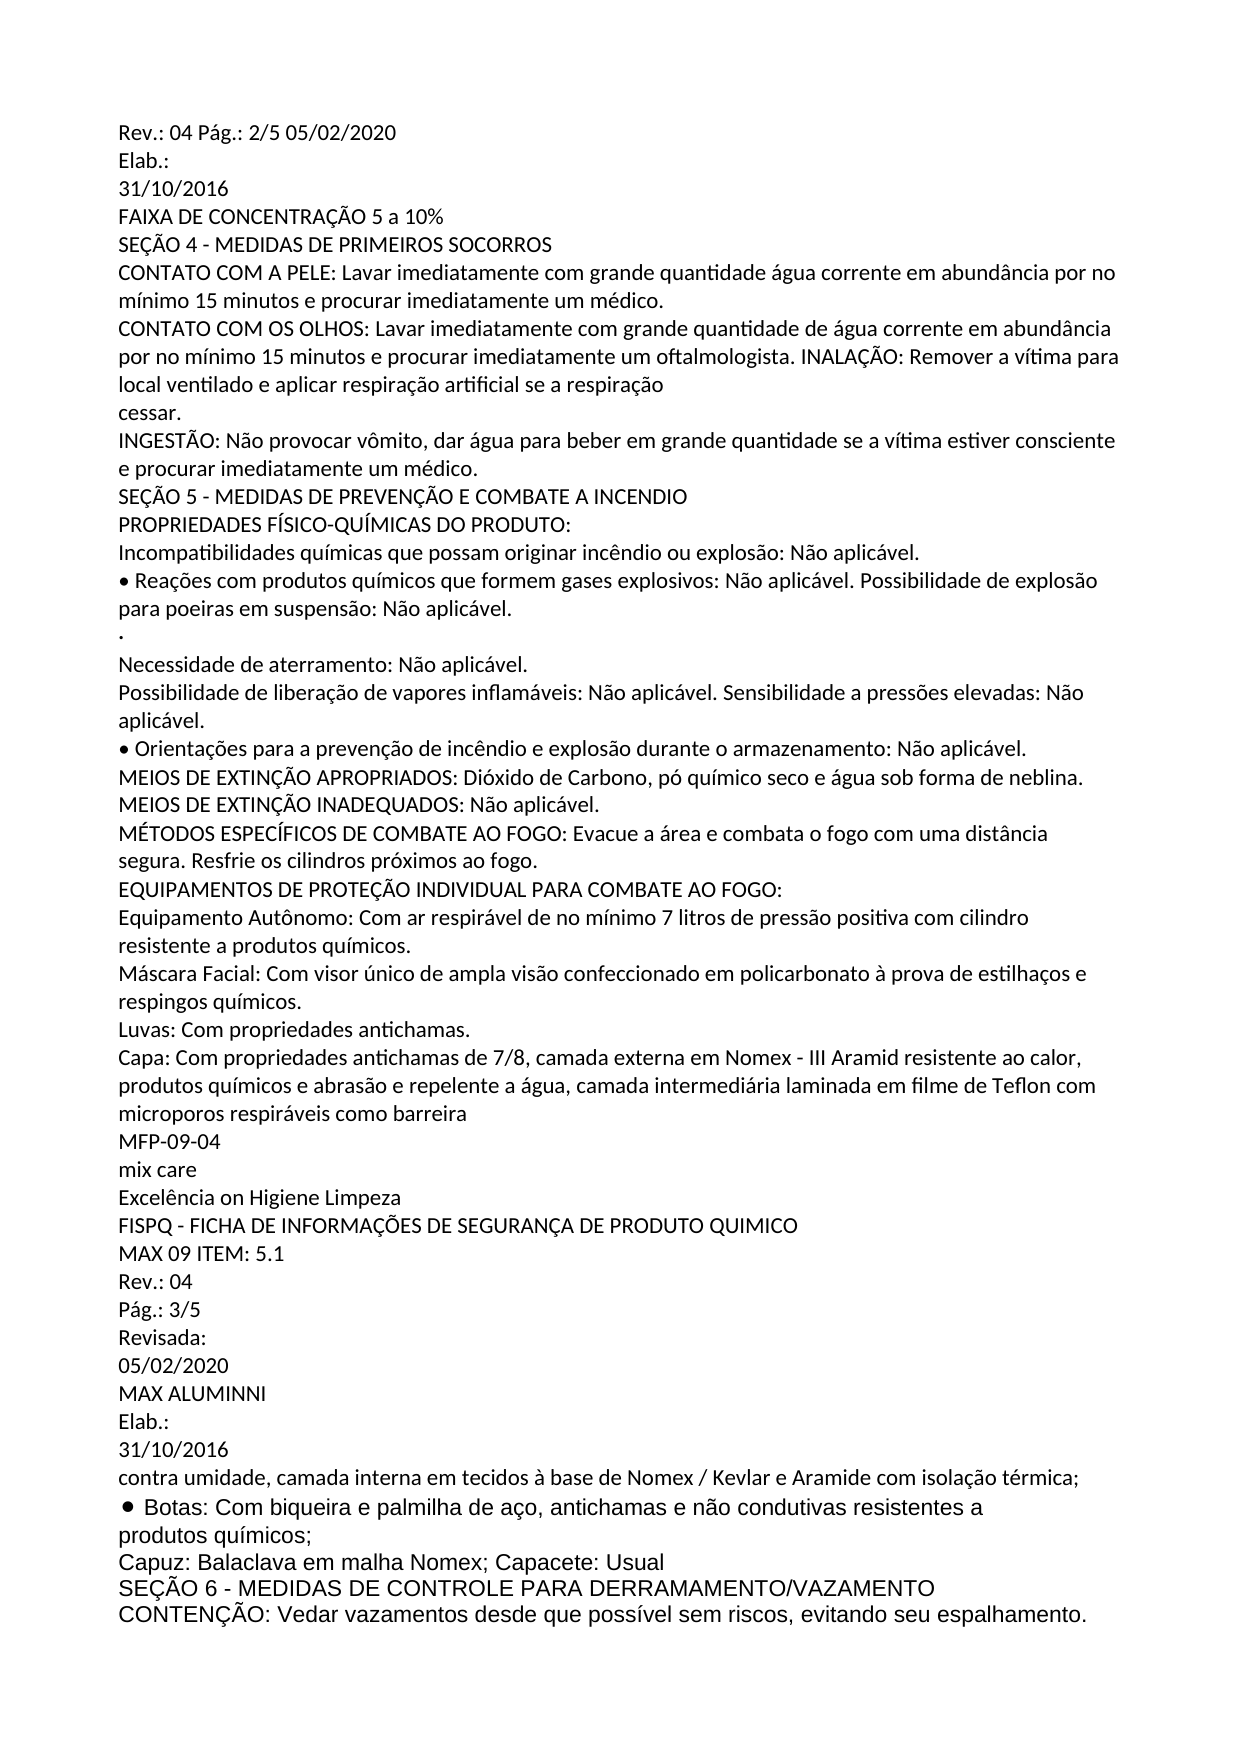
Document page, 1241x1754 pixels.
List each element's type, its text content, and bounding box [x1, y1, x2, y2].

text Excelência on Higiene Limpeza [118, 1183, 1122, 1211]
text 05/02/2020 [118, 1351, 1122, 1379]
text SEÇÃO 4 - MEDIDAS DE PRIMEIROS SOCORROS [118, 230, 1122, 258]
text Capuz: Balaclava em malha Nomex; Capacete: Usual [118, 1549, 1122, 1575]
text Luvas: Com propriedades antichamas. [118, 1015, 1122, 1043]
text • Orientações para a prevenção de incêndio e explosão durante o armazenamento: Não aplicável. [118, 734, 1122, 763]
text MEIOS DE EXTINÇÃO INADEQUADOS: Não aplicável. [118, 791, 1122, 819]
text Rev.: 04 [118, 1267, 1122, 1295]
text Pág.: 3/5 [118, 1295, 1122, 1323]
text PROPRIEDADES FÍSICO-QUÍMICAS DO PRODUTO: [118, 510, 1122, 538]
text MEIOS DE EXTINÇÃO APROPRIADOS: Dióxido de Carbono, pó químico seco e água sob forma de neblina. [118, 763, 1122, 791]
text • Reações com produtos químicos que formem gases explosivos: Não aplicável. Possibilidade de explosão para poeiras em suspensão: Não aplicável. [118, 566, 1122, 622]
text Máscara Facial: Com visor único de ampla visão confeccionado em policarbonato à prova de estilhaços e respingos químicos. [118, 959, 1122, 1015]
text 31/10/2016 [118, 1435, 1122, 1463]
text contra umidade, camada interna em tecidos à base de Nomex / Kevlar e Aramide com isolação térmica; [118, 1463, 1122, 1491]
text CONTENÇÃO: Vedar vazamentos desde que possível sem riscos, evitando seu espalhamento. [118, 1601, 1122, 1628]
text SEÇÃO 6 - MEDIDAS DE CONTROLE PARA DERRAMAMENTO/VAZAMENTO [118, 1575, 1122, 1601]
text Revisada: [118, 1323, 1122, 1351]
text MAX 09 ITEM: 5.1 [118, 1239, 1122, 1267]
text MÉTODOS ESPECÍFICOS DE COMBATE AO FOGO: Evacue a área e combata o fogo com uma distância segura. Resfrie os cilindros próximos ao fogo. [118, 819, 1122, 875]
text mix care [118, 1155, 1122, 1183]
text cessar. [118, 398, 1122, 426]
text Necessidade de aterramento: Não aplicável. [118, 651, 1122, 678]
text Rev.: 04 Pág.: 2/5 05/02/2020 [118, 118, 1122, 146]
text · [118, 622, 1122, 651]
text Elab.: [118, 1407, 1122, 1435]
text CONTATO COM A PELE: Lavar imediatamente com grande quantidade água corrente em abundância por no mínimo 15 minutos e procurar imediatamente um médico. [118, 258, 1122, 314]
text Incompatibilidades químicas que possam originar incêndio ou explosão: Não aplicável. [118, 538, 1122, 566]
text ⚫ Botas: Com biqueira e palmilha de aço, antichamas e não condutivas resistentes a [118, 1491, 1122, 1522]
text FISPQ - FICHA DE INFORMAÇÕES DE SEGURANÇA DE PRODUTO QUIMICO [118, 1211, 1122, 1239]
text 31/10/2016 [118, 174, 1122, 202]
text Capa: Com propriedades antichamas de 7/8, camada externa em Nomex - III Aramid resistente ao calor, produtos químicos e abrasão e repelente a água, camada intermediária laminada em filme de Teflon com microporos respiráveis como barreira [118, 1043, 1122, 1127]
text MAX ALUMINNI [118, 1379, 1122, 1407]
text INGESTÃO: Não provocar vômito, dar água para beber em grande quantidade se a vítima estiver consciente e procurar imediatamente um médico. [118, 426, 1122, 482]
text EQUIPAMENTOS DE PROTEÇÃO INDIVIDUAL PARA COMBATE AO FOGO: [118, 875, 1122, 903]
text SEÇÃO 5 - MEDIDAS DE PREVENÇÃO E COMBATE A INCENDIO [118, 482, 1122, 510]
text CONTATO COM OS OLHOS: Lavar imediatamente com grande quantidade de água corrente em abundância por no mínimo 15 minutos e procurar imediatamente um oftalmologista. INALAÇÃO: Remover a vítima para local ventilado e aplicar respiração artificial se a respiração [118, 314, 1122, 398]
text MFP-09-04 [118, 1127, 1122, 1155]
text Possibilidade de liberação de vapores inflamáveis: Não aplicável. Sensibilidade a pressões elevadas: Não aplicável. [118, 678, 1122, 734]
text Equipamento Autônomo: Com ar respirável de no mínimo 7 litros de pressão positiva com cilindro resistente a produtos químicos. [118, 903, 1122, 959]
text Elab.: [118, 146, 1122, 174]
text FAIXA DE CONCENTRAÇÃO 5 a 10% [118, 202, 1122, 230]
text produtos químicos; [118, 1522, 1122, 1549]
